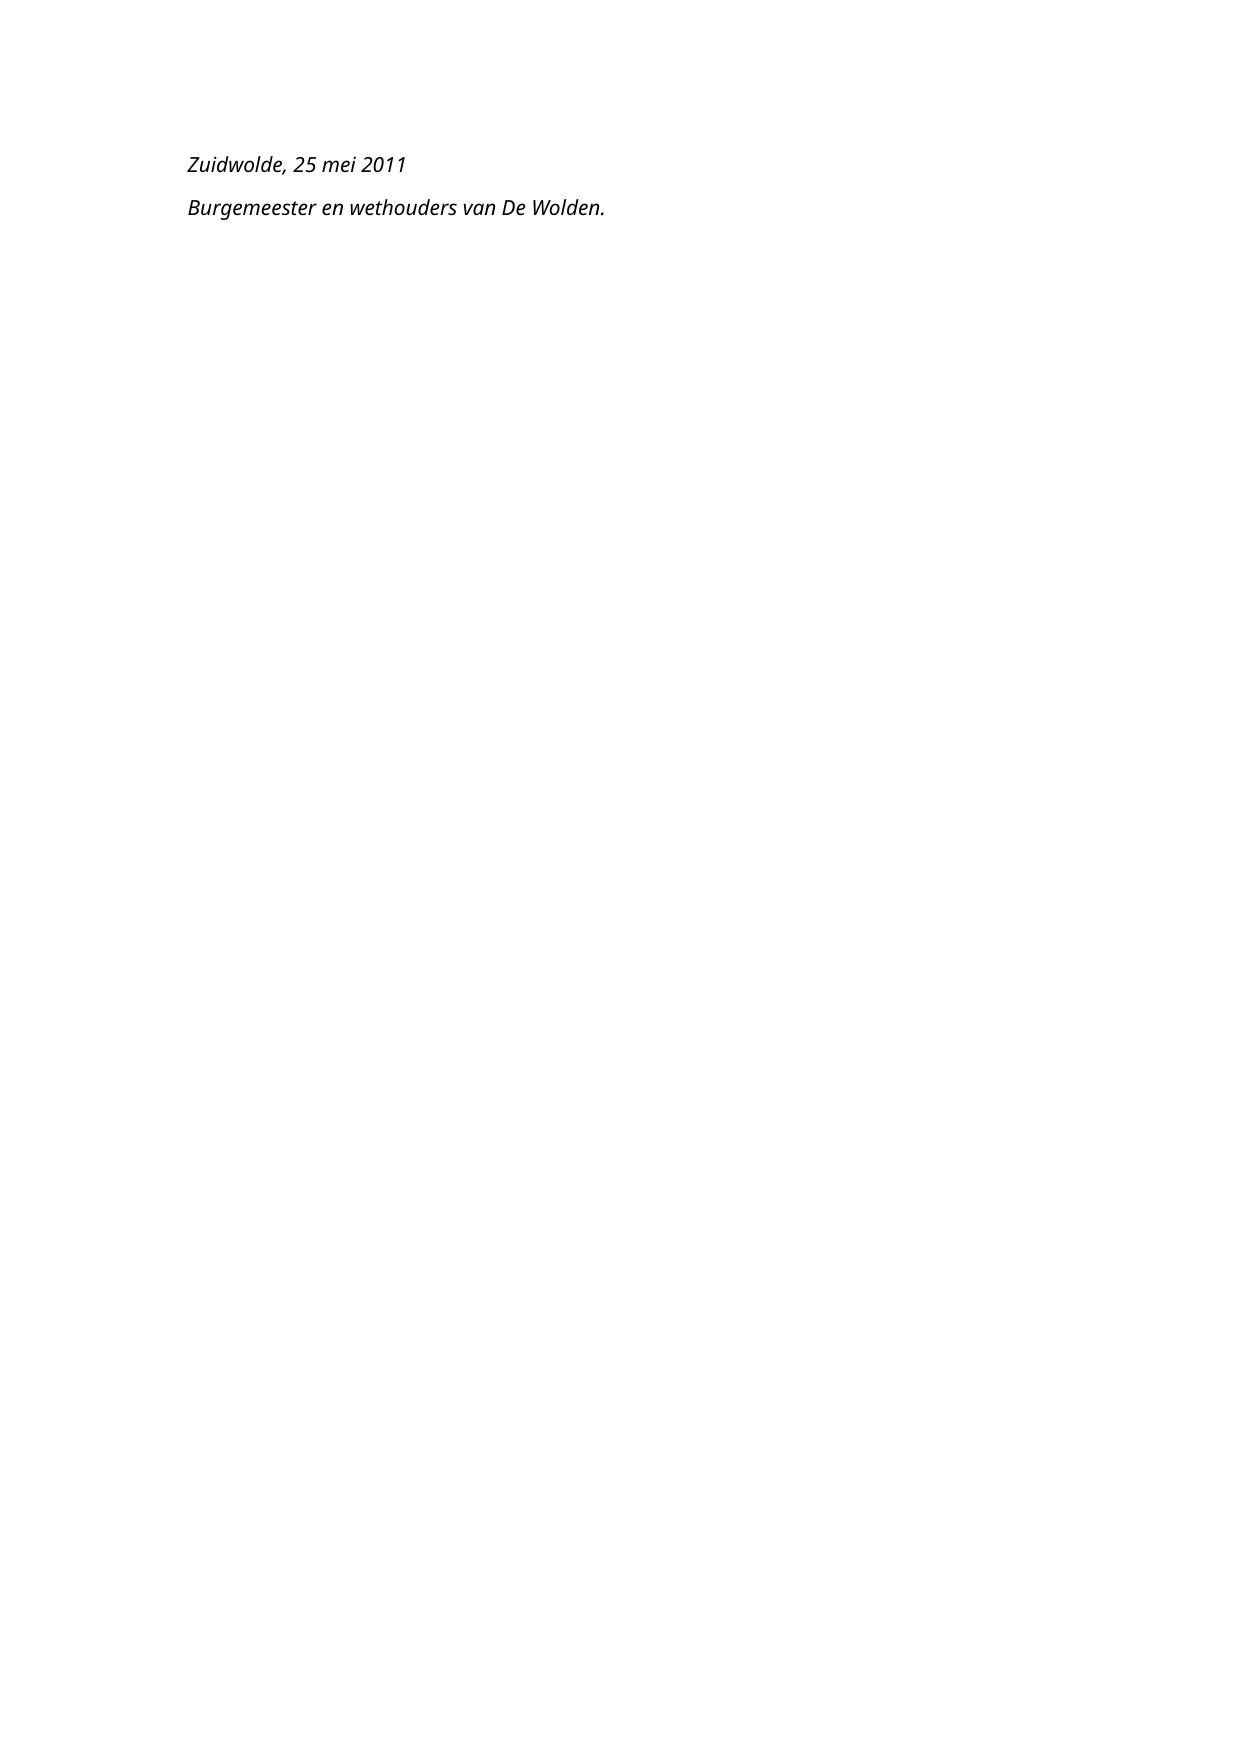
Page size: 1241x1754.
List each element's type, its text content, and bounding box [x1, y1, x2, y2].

text Burgemeester en wethouders van De Wolden. [187, 193, 1053, 222]
text Zuidwolde, 25 mei 2011 [187, 150, 1053, 178]
